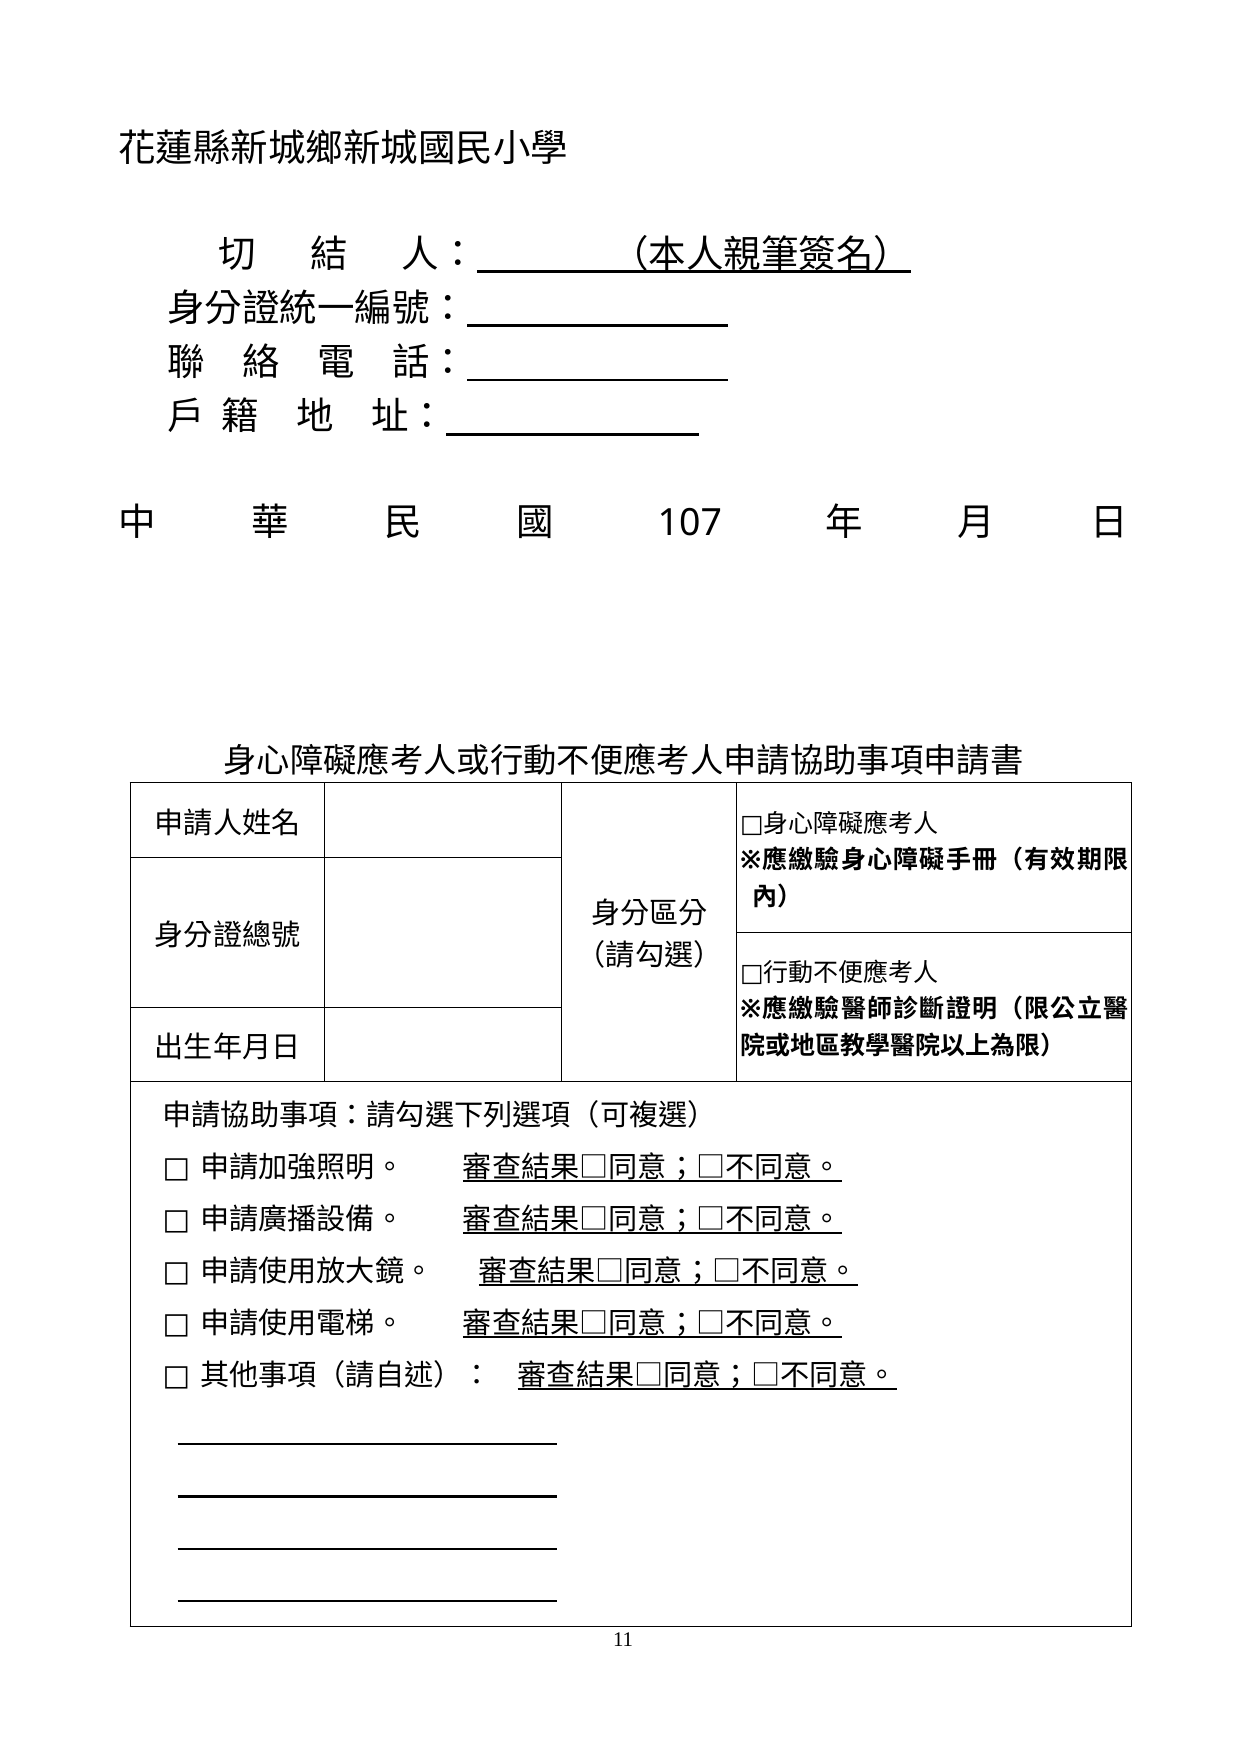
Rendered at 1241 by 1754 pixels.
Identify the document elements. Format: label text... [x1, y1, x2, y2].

table_cell 申請協助事項：請勾選下列選項（可複選） 申請加強照明。 審查結果□同意；□不同意。 申請廣播設備。 審查結果□同意；□不同意。 申請使用放大鏡。 審查結果□同意；□不同意。 申請使用電梯。 審查結果□同意；□不同意。 其他事項（請自述）： 審查結果□同意；□不同意。 [131, 1082, 1131, 1626]
text 身心障礙應考人或行動不便應考人申請協助事項申請書 [118, 734, 1128, 782]
table_cell 出生年月日 [131, 1008, 324, 1081]
text 花蓮縣新城鄉新城國民小學 [118, 118, 1128, 172]
table_cell [325, 1008, 561, 1081]
text 切 結 人： （本人親筆簽名） [218, 223, 1128, 278]
text 身分證統一編號： [118, 278, 1128, 332]
table_header □身心障礙應考人 ※應繳驗身心障礙手冊（有效期限內） [737, 783, 1131, 932]
text 中華民國107年月日 [118, 492, 1128, 546]
table_header 申請人姓名 [131, 783, 324, 857]
text 戶 籍 地 址： [118, 386, 1128, 441]
table_cell 身分證總號 [131, 858, 324, 1007]
table_header [325, 783, 561, 857]
text 聯 絡 電 話： [118, 332, 1128, 386]
table_cell [325, 858, 561, 1007]
table_cell □行動不便應考人 ※應繳驗醫師診斷證明（限公立醫院或地區教學醫院以上為限） [737, 933, 1131, 1081]
table_header 身分區分 （請勾選） [562, 783, 736, 1081]
